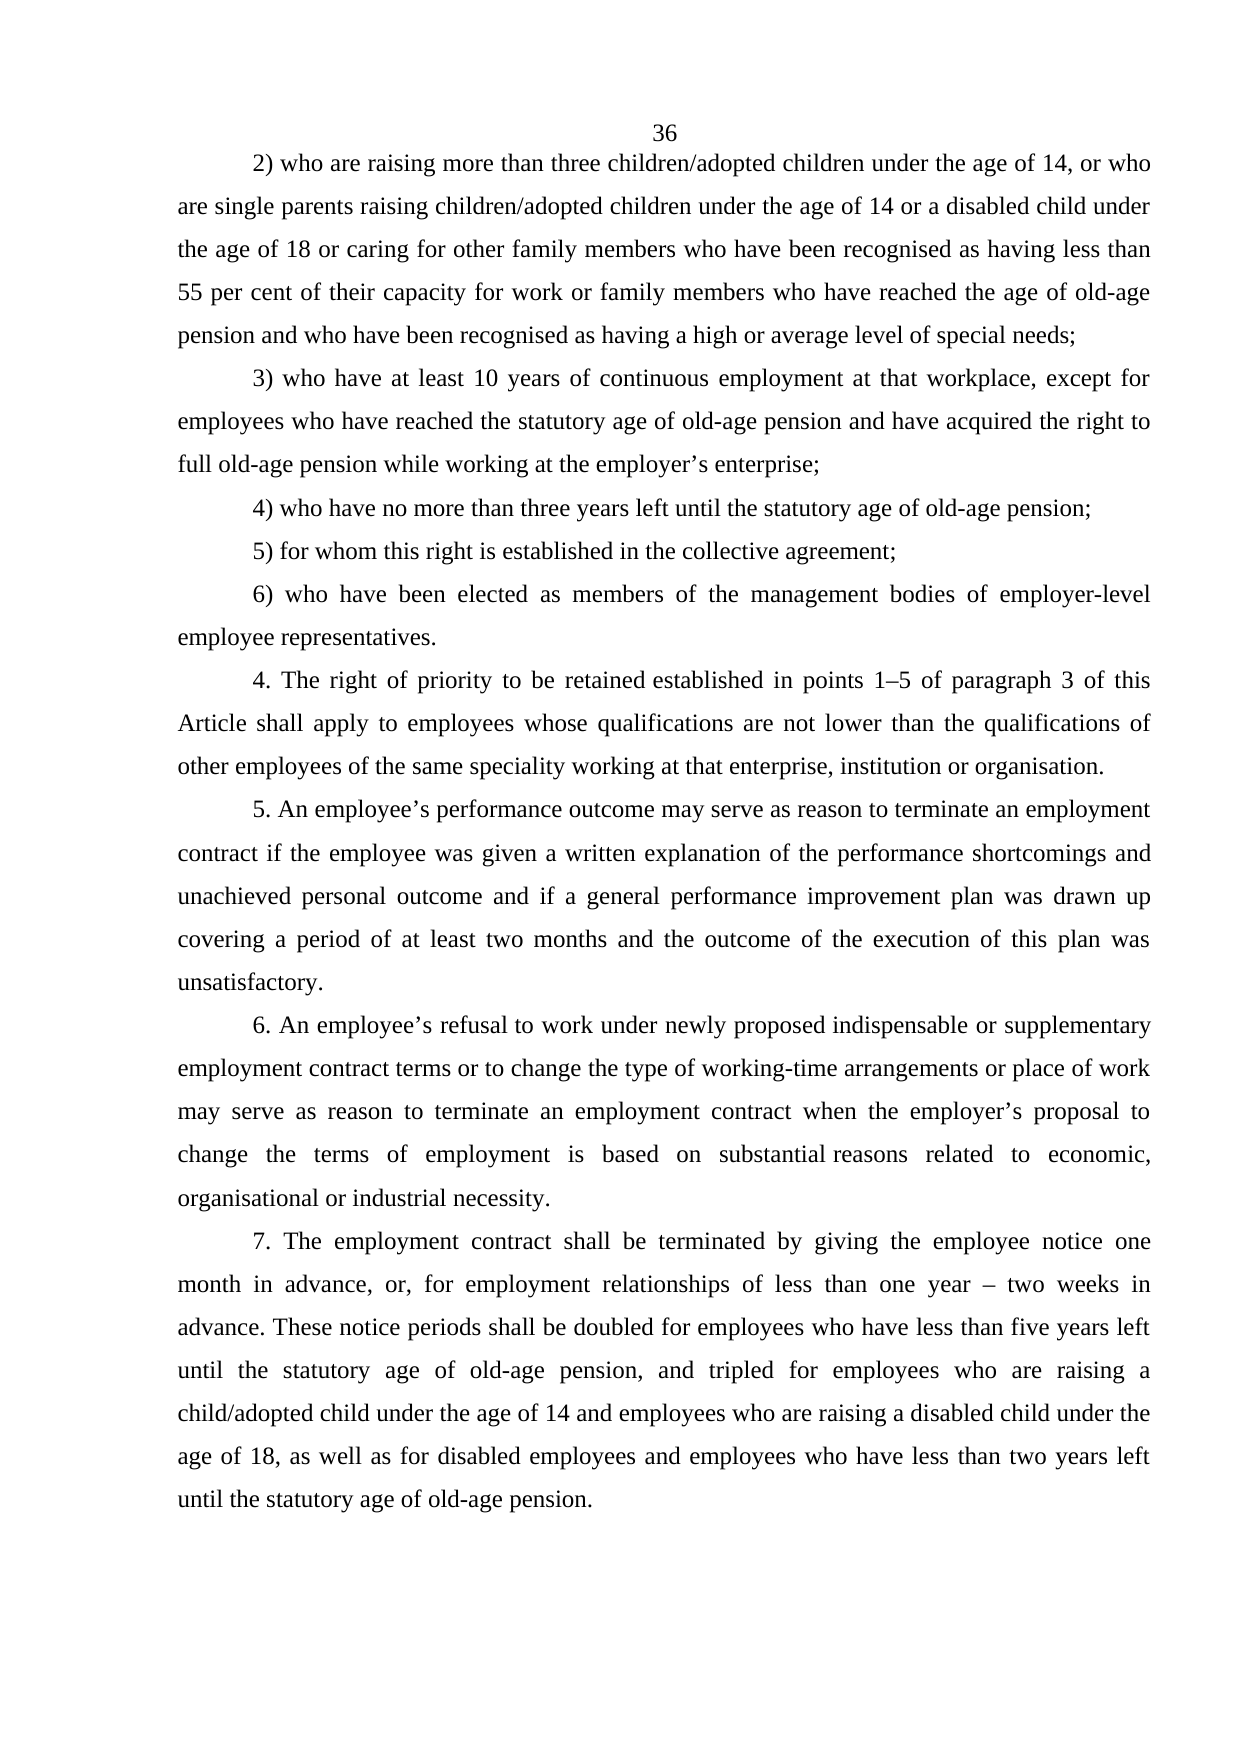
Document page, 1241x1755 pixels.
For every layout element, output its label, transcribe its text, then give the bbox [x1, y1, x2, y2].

text 5) for whom this right is established in the collective agreement; [177, 536, 1152, 564]
text 3) who have at least 10 years of continuous employment at that workplace, except for employees who have reached the statutory age of old-age pension and have acquired the right to full old-age pension while working at the employer’s enterprise; [177, 363, 1152, 478]
text 4. The right of priority to be retained established in points 1–5 of paragraph 3 of this Article shall apply to employees whose qualifications are not lower than the qualifications of other employees of the same speciality working at that enterprise, institution or organisation. [177, 665, 1152, 780]
text 6) who have been elected as members of the management bodies of employer-level employee representatives. [177, 579, 1152, 651]
text 5. An employee’s performance outcome may serve as reason to terminate an employment contract if the employee was given a written explanation of the performance shortcomings and unachieved personal outcome and if a general performance improvement plan was drawn up covering a period of at least two months and the outcome of the execution of this plan was unsatisfactory. [177, 794, 1152, 996]
text 6. An employee’s refusal to work under newly proposed indispensable or supplementary employment contract terms or to change the type of working-time arrangements or place of work may serve as reason to terminate an employment contract when the employer’s proposal to change the terms of employment is based on substantial reasons related to economic, organisational or industrial necessity. [177, 1010, 1152, 1211]
text 4) who have no more than three years left until the statutory age of old-age pension; [177, 493, 1152, 521]
text 2) who are raising more than three children/adopted children under the age of 14, or who are single parents raising children/adopted children under the age of 14 or a disabled child under the age of 18 or caring for other family members who have been recognised as having less than 55 per cent of their capacity for work or family members who have reached the age of old-age pension and who have been recognised as having a high or average level of special needs; [177, 148, 1152, 349]
text 7. The employment contract shall be terminated by giving the employee notice one month in advance, or, for employment relationships of less than one year – two weeks in advance. These notice periods shall be doubled for employees who have less than five years left until the statutory age of old-age pension, and tripled for employees who are raising a child/adopted child under the age of 14 and employees who are raising a disabled child under the age of 18, as well as for disabled employees and employees who have less than two years left until the statutory age of old-age pension. [177, 1226, 1152, 1513]
